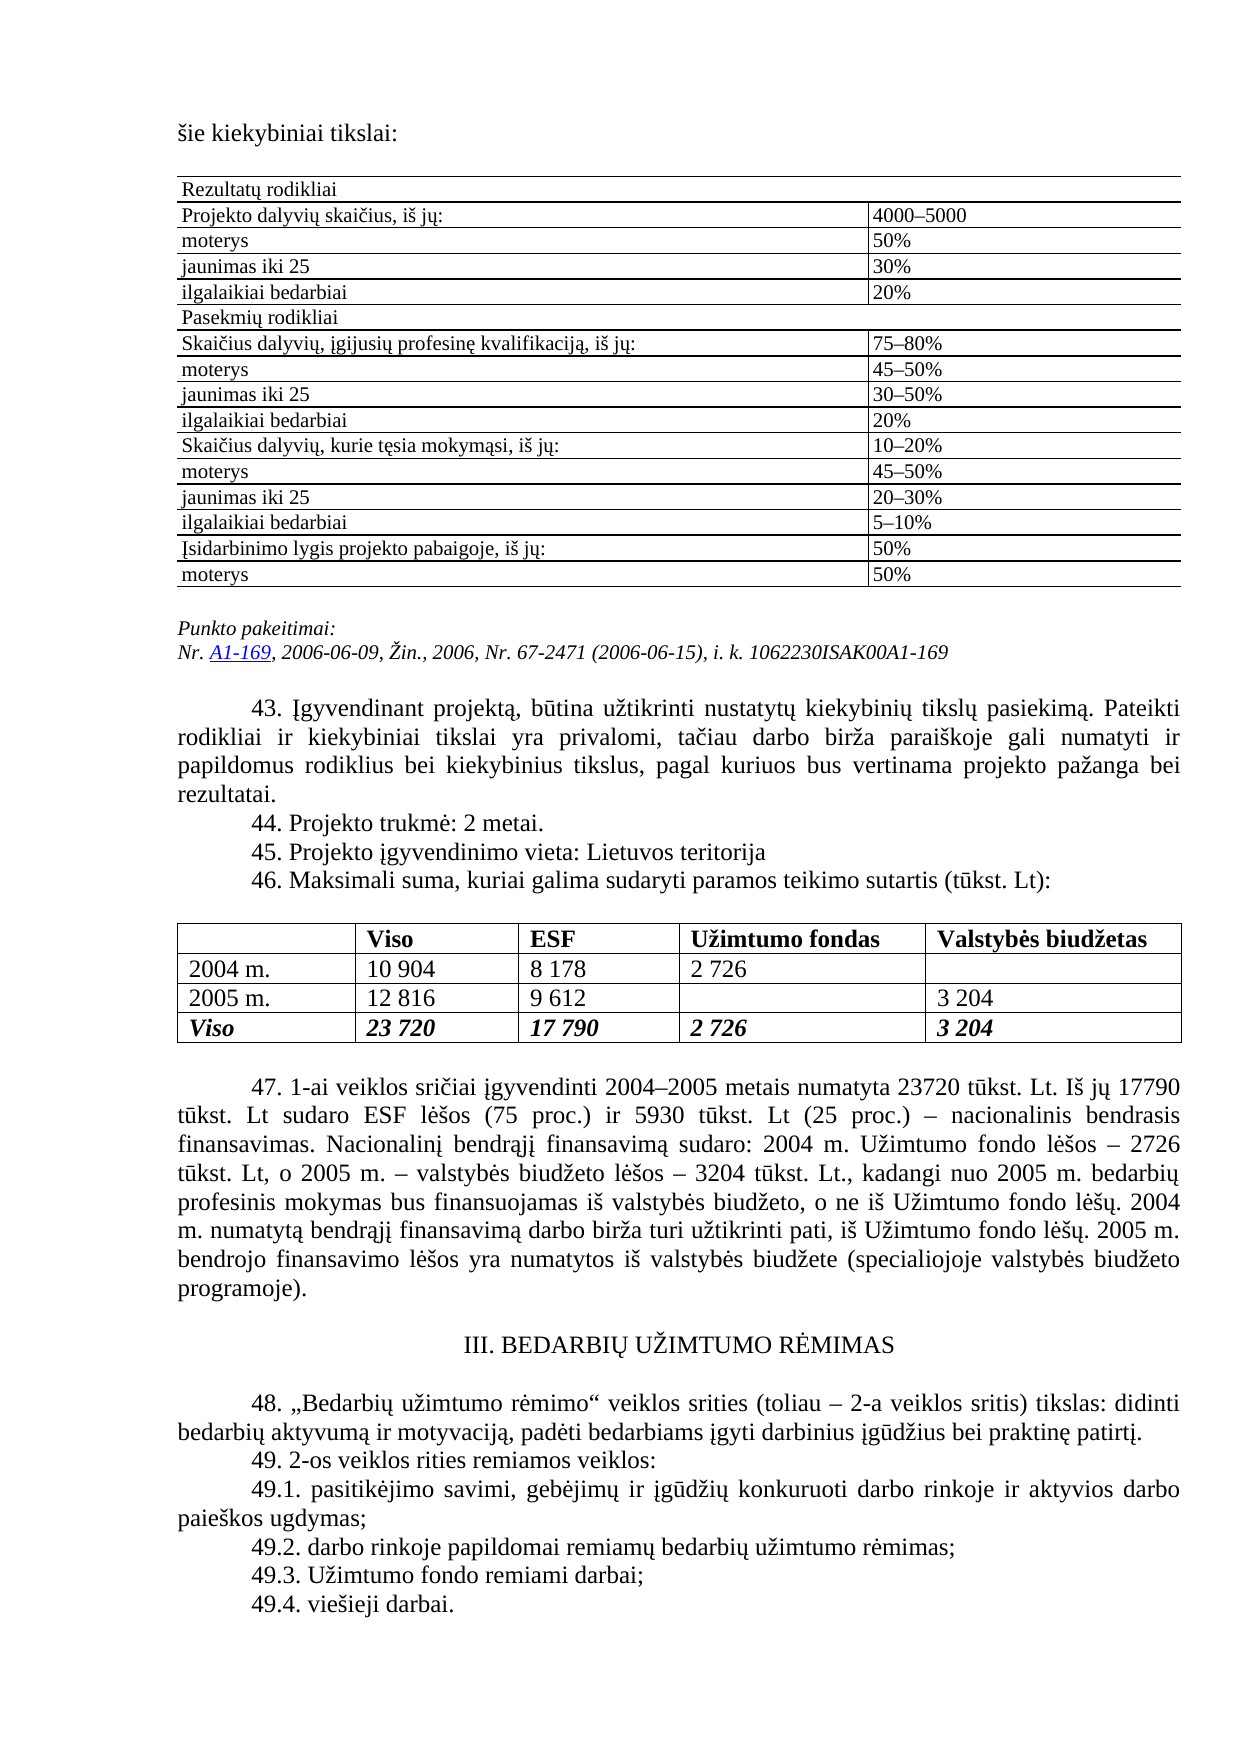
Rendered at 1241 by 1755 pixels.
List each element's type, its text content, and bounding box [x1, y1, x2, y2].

table_cell 23 720 [356, 1013, 518, 1042]
table_cell 75–80% [869, 331, 1181, 355]
text 43. Įgyvendinant projektą, būtina užtikrinti nustatytų kiekybinių tikslų pasiekimą. Pateikti rodikliai ir kiekybiniai tikslai yra privalomi, tačiau darbo birža paraiškoje gali numatyti ir papildomus rodiklius bei kiekybinius tikslus, pagal kuriuos bus vertinama projekto pažanga bei rezultatai. [177, 693, 1181, 808]
table_cell jaunimas iki 25 [177, 254, 868, 278]
table_cell Projekto dalyvių skaičius, iš jų: [177, 203, 868, 227]
table_cell Viso [178, 1013, 355, 1042]
table_cell ilgalaikiai bedarbiai [177, 510, 868, 534]
table_header Valstybės biudžetas [926, 924, 1181, 953]
text 49.1. pasitikėjimo savimi, gebėjimų ir įgūdžių konkuruoti darbo rinkoje ir aktyvios darbo paieškos ugdymas; [177, 1474, 1181, 1532]
table_cell jaunimas iki 25 [177, 382, 868, 406]
text 44. Projekto trukmė: 2 metai. [177, 808, 1181, 837]
table_cell moterys [177, 357, 868, 381]
table_cell 12 816 [356, 984, 518, 1012]
table_cell Skaičius dalyvių, kurie tęsia mokymąsi, iš jų: [177, 433, 868, 457]
table_cell [926, 954, 1181, 982]
text 46. Maksimali suma, kuriai galima sudaryti paramos teikimo sutartis (tūkst. Lt): [177, 865, 1181, 894]
text šie kiekybiniai tikslai: [177, 118, 1181, 147]
table_cell 50% [869, 562, 1181, 586]
table_cell 9 612 [519, 984, 679, 1012]
text 49.3. Užimtumo fondo remiami darbai; [177, 1561, 1181, 1589]
table_cell [680, 984, 925, 1012]
text Nr. A1-169, 2006-06-09, Žin., 2006, Nr. 67-2471 (2006-06-15), i. k. 1062230ISAK00A1-169 [177, 640, 1181, 664]
table_cell 2 726 [680, 1013, 925, 1042]
text 47. 1-ai veiklos sričiai įgyvendinti 2004–2005 metais numatyta 23720 tūkst. Lt. Iš jų 17790 tūkst. Lt sudaro ESF lėšos (75 proc.) ir 5930 tūkst. Lt (25 proc.) – nacionalinis bendrasis finansavimas. Nacionalinį bendrąjį finansavimą sudaro: 2004 m. Užimtumo fondo lėšos – 2726 tūkst. Lt, o 2005 m. – valstybės biudžeto lėšos – 3204 tūkst. Lt., kadangi nuo 2005 m. bedarbių profesinis mokymas bus finansuojamas iš valstybės biudžeto, o ne iš Užimtumo fondo lėšų. 2004 m. numatytą bendrąjį finansavimą darbo birža turi užtikrinti pati, iš Užimtumo fondo lėšų. 2005 m. bendrojo finansavimo lėšos yra numatytos iš valstybės biudžete (specialiojoje valstybės biudžeto programoje). [177, 1072, 1181, 1302]
table_cell 50% [869, 228, 1181, 252]
table_cell 3 204 [926, 1013, 1181, 1042]
table_cell ilgalaikiai bedarbiai [177, 280, 868, 304]
text 49. 2-os veiklos rities remiamos veiklos: [177, 1446, 1181, 1474]
text Punkto pakeitimai: [177, 616, 1181, 640]
text 49.4. viešieji darbai. [177, 1589, 1181, 1618]
text 49.2. darbo rinkoje papildomai remiamų bedarbių užimtumo rėmimas; [177, 1532, 1181, 1561]
table_cell 2004 m. [178, 954, 355, 982]
table_cell 2 726 [680, 954, 925, 982]
table_cell 10–20% [869, 433, 1181, 457]
table_header Užimtumo fondas [680, 924, 925, 953]
table_cell 8 178 [519, 954, 679, 982]
table_header Viso [356, 924, 518, 953]
table_cell 45–50% [869, 459, 1181, 483]
table_cell 20% [869, 408, 1181, 432]
table_cell 10 904 [356, 954, 518, 982]
table_cell ilgalaikiai bedarbiai [177, 408, 868, 432]
table_cell 30–50% [869, 382, 1181, 406]
table_cell 30% [869, 254, 1181, 278]
table_cell moterys [177, 228, 868, 252]
table_cell 2005 m. [178, 984, 355, 1012]
table_cell 3 204 [926, 984, 1181, 1012]
table_cell Pasekmių rodikliai [177, 305, 1181, 329]
table_cell Įsidarbinimo lygis projekto pabaigoje, iš jų: [177, 536, 868, 560]
table_cell jaunimas iki 25 [177, 485, 868, 509]
table_cell 20–30% [869, 485, 1181, 509]
table_header ESF [519, 924, 679, 953]
table_cell moterys [177, 562, 868, 586]
table_cell 17 790 [519, 1013, 679, 1042]
table_cell 45–50% [869, 357, 1181, 381]
table_cell 20% [869, 280, 1181, 304]
table_cell moterys [177, 459, 868, 483]
text III. BEDARBIŲ UŽIMTUMO RĖMIMAS [177, 1331, 1181, 1359]
table_cell Skaičius dalyvių, įgijusių profesinę kvalifikaciją, iš jų: [177, 331, 868, 355]
table_cell 5–10% [869, 510, 1181, 534]
table_header [178, 924, 355, 953]
text 48. „Bedarbių užimtumo rėmimo“ veiklos srities (toliau – 2-a veiklos sritis) tikslas: didinti bedarbių aktyvumą ir motyvaciją, padėti bedarbiams įgyti darbinius įgūdžius bei praktinę patirtį. [177, 1388, 1181, 1446]
table_cell 50% [869, 536, 1181, 560]
text 45. Projekto įgyvendinimo vieta: Lietuvos teritorija [177, 837, 1181, 865]
table_cell 4000–5000 [869, 203, 1181, 227]
table_header Rezultatų rodikliai [177, 177, 1181, 201]
